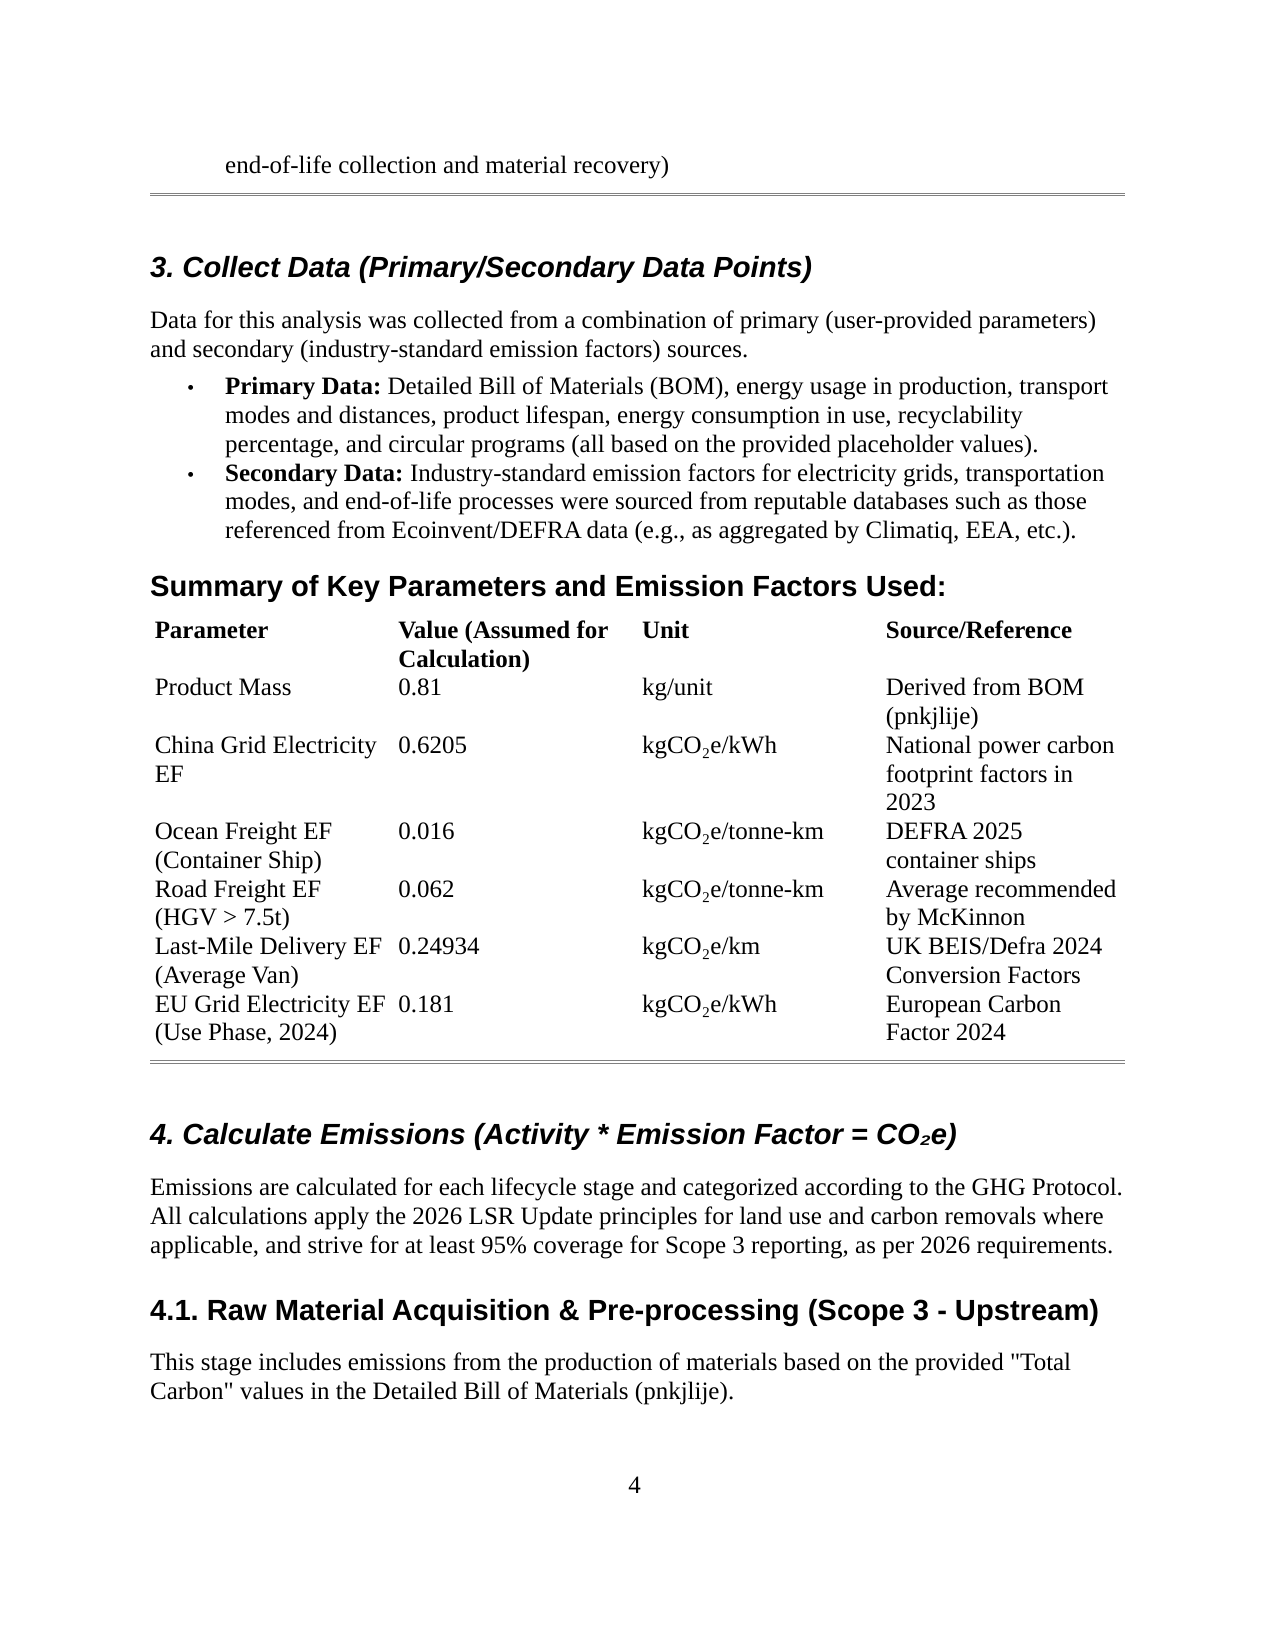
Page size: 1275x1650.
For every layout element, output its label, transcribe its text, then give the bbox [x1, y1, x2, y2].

text Emissions are calculated for each lifecycle stage and categorized according to the GHG Protocol. All calculations apply the 2026 LSR Update principles for land use and carbon removals where applicable, and strive for at least 95% coverage for Scope 3 reporting, as per 2026 requirements. [150, 1172, 1125, 1258]
table_cell kg/unit [638, 673, 881, 730]
subtitle 4.1. Raw Material Acquisition & Pre-processing (Scope 3 - Upstream) [150, 1292, 1125, 1326]
text This stage includes emissions from the production of materials based on the provided "Total Carbon" values in the Detailed Bill of Materials (pnkjlije). [150, 1347, 1125, 1405]
table_cell 0.6205 [394, 730, 637, 816]
table_cell Ocean Freight EF (Container Ship) [150, 816, 394, 874]
table_cell Last-Mile Delivery EF (Average Van) [150, 931, 394, 989]
table_header Value (Assumed for Calculation) [394, 615, 637, 672]
table_cell China Grid Electricity EF [150, 730, 394, 816]
table_cell kgCO₂e/km [638, 931, 881, 989]
table_cell kgCO₂e/kWh [638, 989, 881, 1046]
table_cell EU Grid Electricity EF (Use Phase, 2024) [150, 989, 394, 1046]
table_cell kgCO₂e/kWh [638, 730, 881, 816]
subtitle Summary of Key Parameters and Emission Factors Used: [150, 569, 1125, 602]
table_cell kgCO₂e/tonne-km [638, 816, 881, 874]
table_cell 0.81 [394, 673, 637, 730]
table_cell DEFRA 2025 container ships [881, 816, 1125, 874]
table_header Parameter [150, 615, 394, 672]
table_cell UK BEIS/Defra 2024 Conversion Factors [881, 931, 1125, 989]
table_cell Road Freight EF (HGV > 7.5t) [150, 874, 394, 931]
table_cell kgCO₂e/tonne-km [638, 874, 881, 931]
table_cell Product Mass [150, 673, 394, 730]
table_cell 0.24934 [394, 931, 637, 989]
table_header Source/Reference [881, 615, 1125, 672]
list end-of-life collection and material recovery) [187, 150, 1125, 179]
list Secondary Data: Industry-standard emission factors for electricity grids, transportation modes, and end-of-life processes were sourced from reputable databases such as those referenced from Ecoinvent/DEFRA data (e.g., as aggregated by Climatiq, EEA, etc.). [187, 458, 1125, 544]
table_cell European Carbon Factor 2024 [881, 989, 1125, 1046]
subtitle 3. Collect Data (Primary/Secondary Data Points) [150, 250, 1125, 283]
list Primary Data: Detailed Bill of Materials (BOM), energy usage in production, transport modes and distances, product lifespan, energy consumption in use, recyclability percentage, and circular programs (all based on the provided placeholder values). [187, 371, 1125, 458]
table_cell 0.062 [394, 874, 637, 931]
text Data for this analysis was collected from a combination of primary (user-provided parameters) and secondary (industry-standard emission factors) sources. [150, 305, 1125, 362]
table_cell Derived from BOM (pnkjlije) [881, 673, 1125, 730]
subtitle 4. Calculate Emissions (Activity * Emission Factor = CO₂e) [150, 1117, 1125, 1151]
table_cell 0.016 [394, 816, 637, 874]
table_cell Average recommended by McKinnon [881, 874, 1125, 931]
table_cell 0.181 [394, 989, 637, 1046]
table_header Unit [638, 615, 881, 672]
table_cell National power carbon footprint factors in 2023 [881, 730, 1125, 816]
